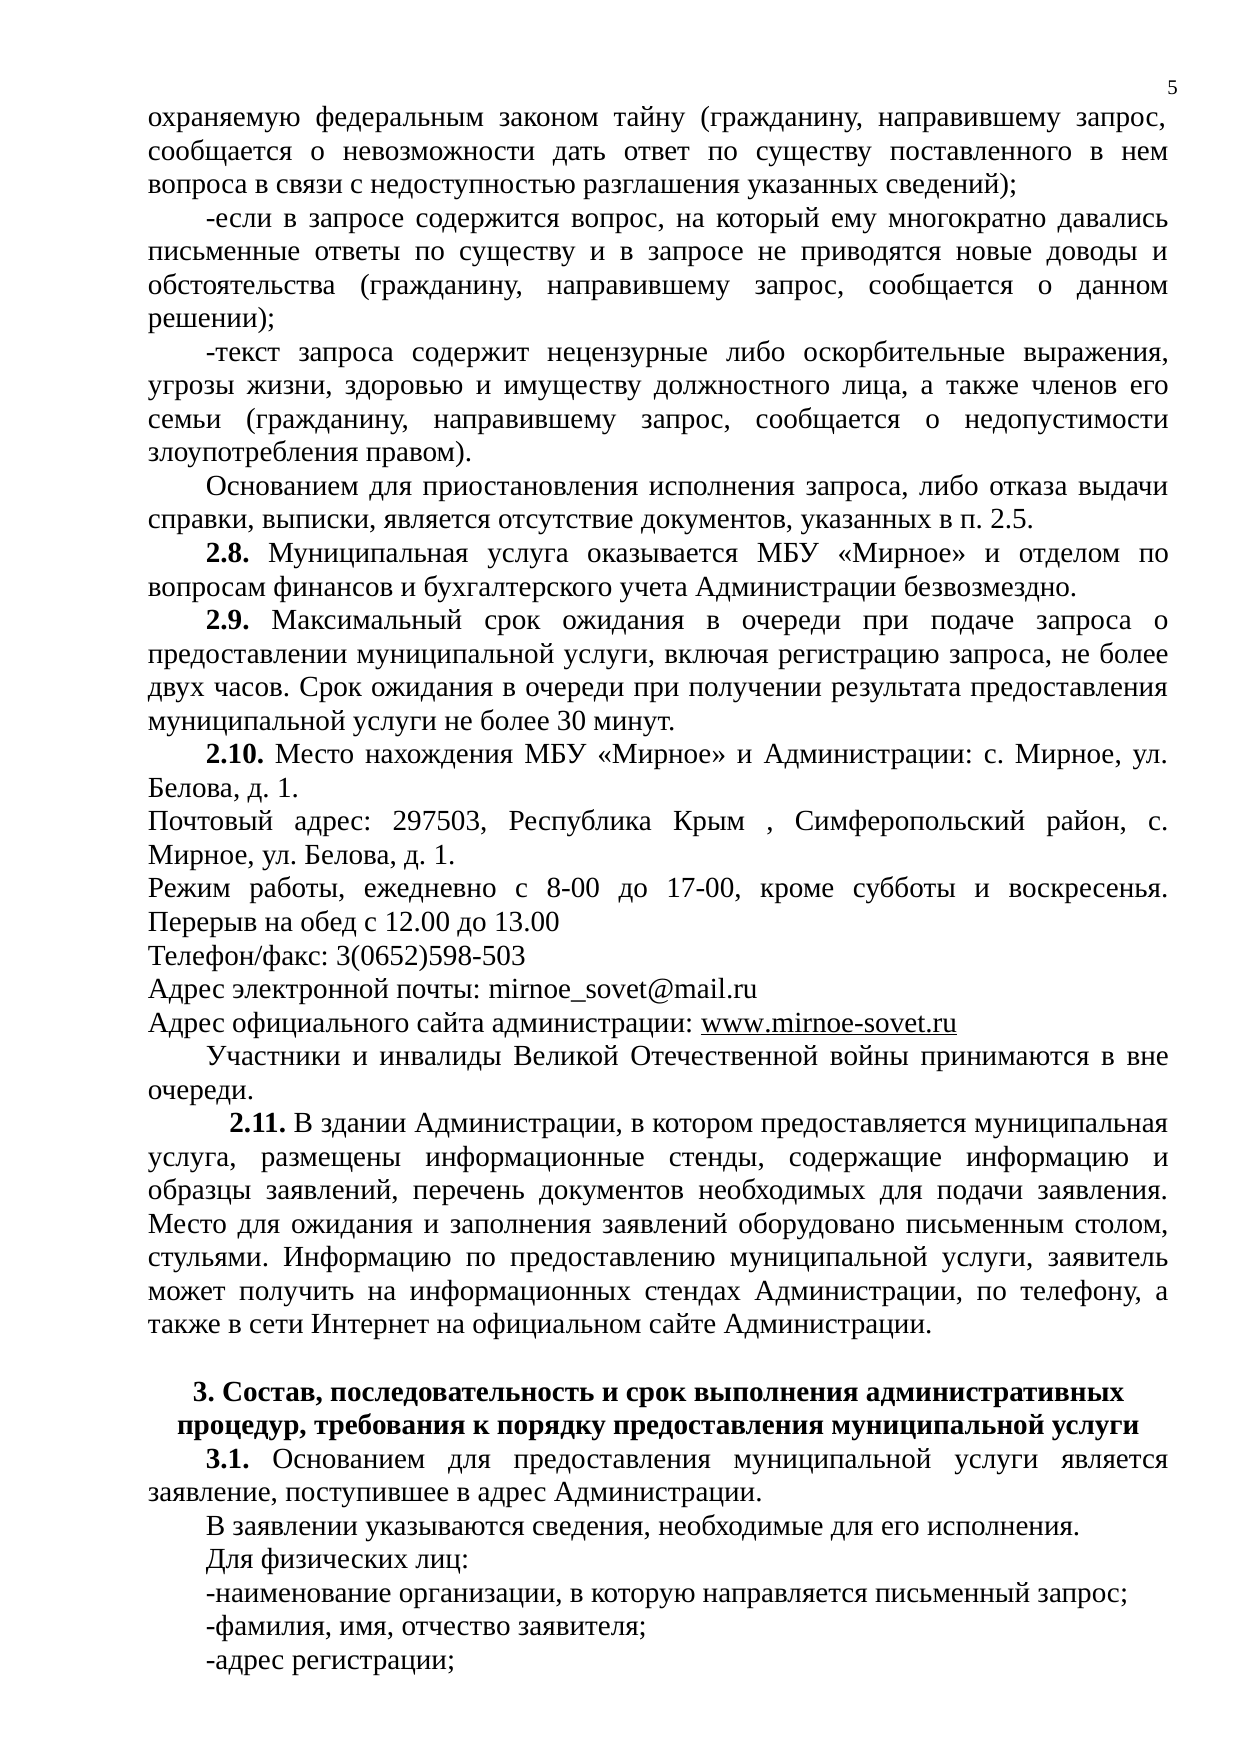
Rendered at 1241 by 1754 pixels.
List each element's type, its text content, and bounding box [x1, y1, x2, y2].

text 2.10. Место нахождения МБУ «Мирное» и Администрации: с. Мирное, ул. Белова, д. 1. [148, 736, 1169, 803]
text -фамилия, имя, отчество заявителя; [148, 1608, 1169, 1642]
text Телефон/факс: 3(0652)598-503 [148, 938, 1169, 971]
text 2.9. Максимальный срок ожидания в очереди при подаче запроса о предоставлении муниципальной услуги, включая регистрацию запроса, не более двух часов. Срок ожидания в очереди при получении результата предоставления муниципальной услуги не более 30 минут. [148, 602, 1169, 736]
text -если в запросе содержится вопрос, на который ему многократно давались письменные ответы по существу и в запросе не приводятся новые доводы и обстоятельства (гражданину, направившему запрос, сообщается о данном решении); [148, 200, 1169, 334]
text Почтовый адрес: 297503, Республика Крым , Симферопольский район, с. Мирное, ул. Белова, д. 1. [148, 803, 1169, 871]
text 2.11. В здании Администрации, в котором предоставляется муниципальная услуга, размещены информационные стенды, содержащие информацию и образцы заявлений, перечень документов необходимых для подачи заявления. Место для ожидания и заполнения заявлений оборудовано письменным столом, стульями. Информацию по предоставлению муниципальной услуги, заявитель может получить на информационных стендах Администрации, по телефону, а также в сети Интернет на официальном сайте Администрации. [148, 1105, 1169, 1340]
text охраняемую федеральным законом тайну (гражданину, направившему запрос, сообщается о невозможности дать ответ по существу поставленного в нем вопроса в связи с недоступностью разглашения указанных сведений); [148, 99, 1169, 200]
text Режим работы, ежедневно с 8-00 до 17-00, кроме субботы и воскресенья. Перерыв на обед с 12.00 до 13.00 [148, 871, 1169, 938]
text Адрес официального сайта администрации: www.mirnoe-sovet.ru [148, 1005, 1169, 1038]
text В заявлении указываются сведения, необходимые для его исполнения. [148, 1508, 1169, 1541]
text Основанием для приостановления исполнения запроса, либо отказа выдачи справки, выписки, является отсутствие документов, указанных в п. 2.5. [148, 468, 1169, 535]
text -наименование организации, в которую направляется письменный запрос; [148, 1575, 1169, 1608]
text 2.8. Муниципальная услуга оказывается МБУ «Мирное» и отделом по вопросам финансов и бухгалтерского учета Администрации безвозмездно. [148, 535, 1169, 602]
text 3. Состав, последовательность и срок выполнения административных процедур, требования к порядку предоставления муниципальной услуги [148, 1374, 1169, 1441]
text Адрес электронной почты: mirnoe_sovet@mail.ru [148, 971, 1169, 1005]
text -текст запроса содержит нецензурные либо оскорбительные выражения, угрозы жизни, здоровью и имуществу должностного лица, а также членов его семьи (гражданину, направившему запрос, сообщается о недопустимости злоупотребления правом). [148, 334, 1169, 468]
text 3.1. Основанием для предоставления муниципальной услуги является заявление, поступившее в адрес Администрации. [148, 1441, 1169, 1508]
text Участники и инвалиды Великой Отечественной войны принимаются в вне очереди. [148, 1038, 1169, 1105]
text -адрес регистрации; [148, 1642, 1169, 1676]
text Для физических лиц: [148, 1541, 1169, 1575]
